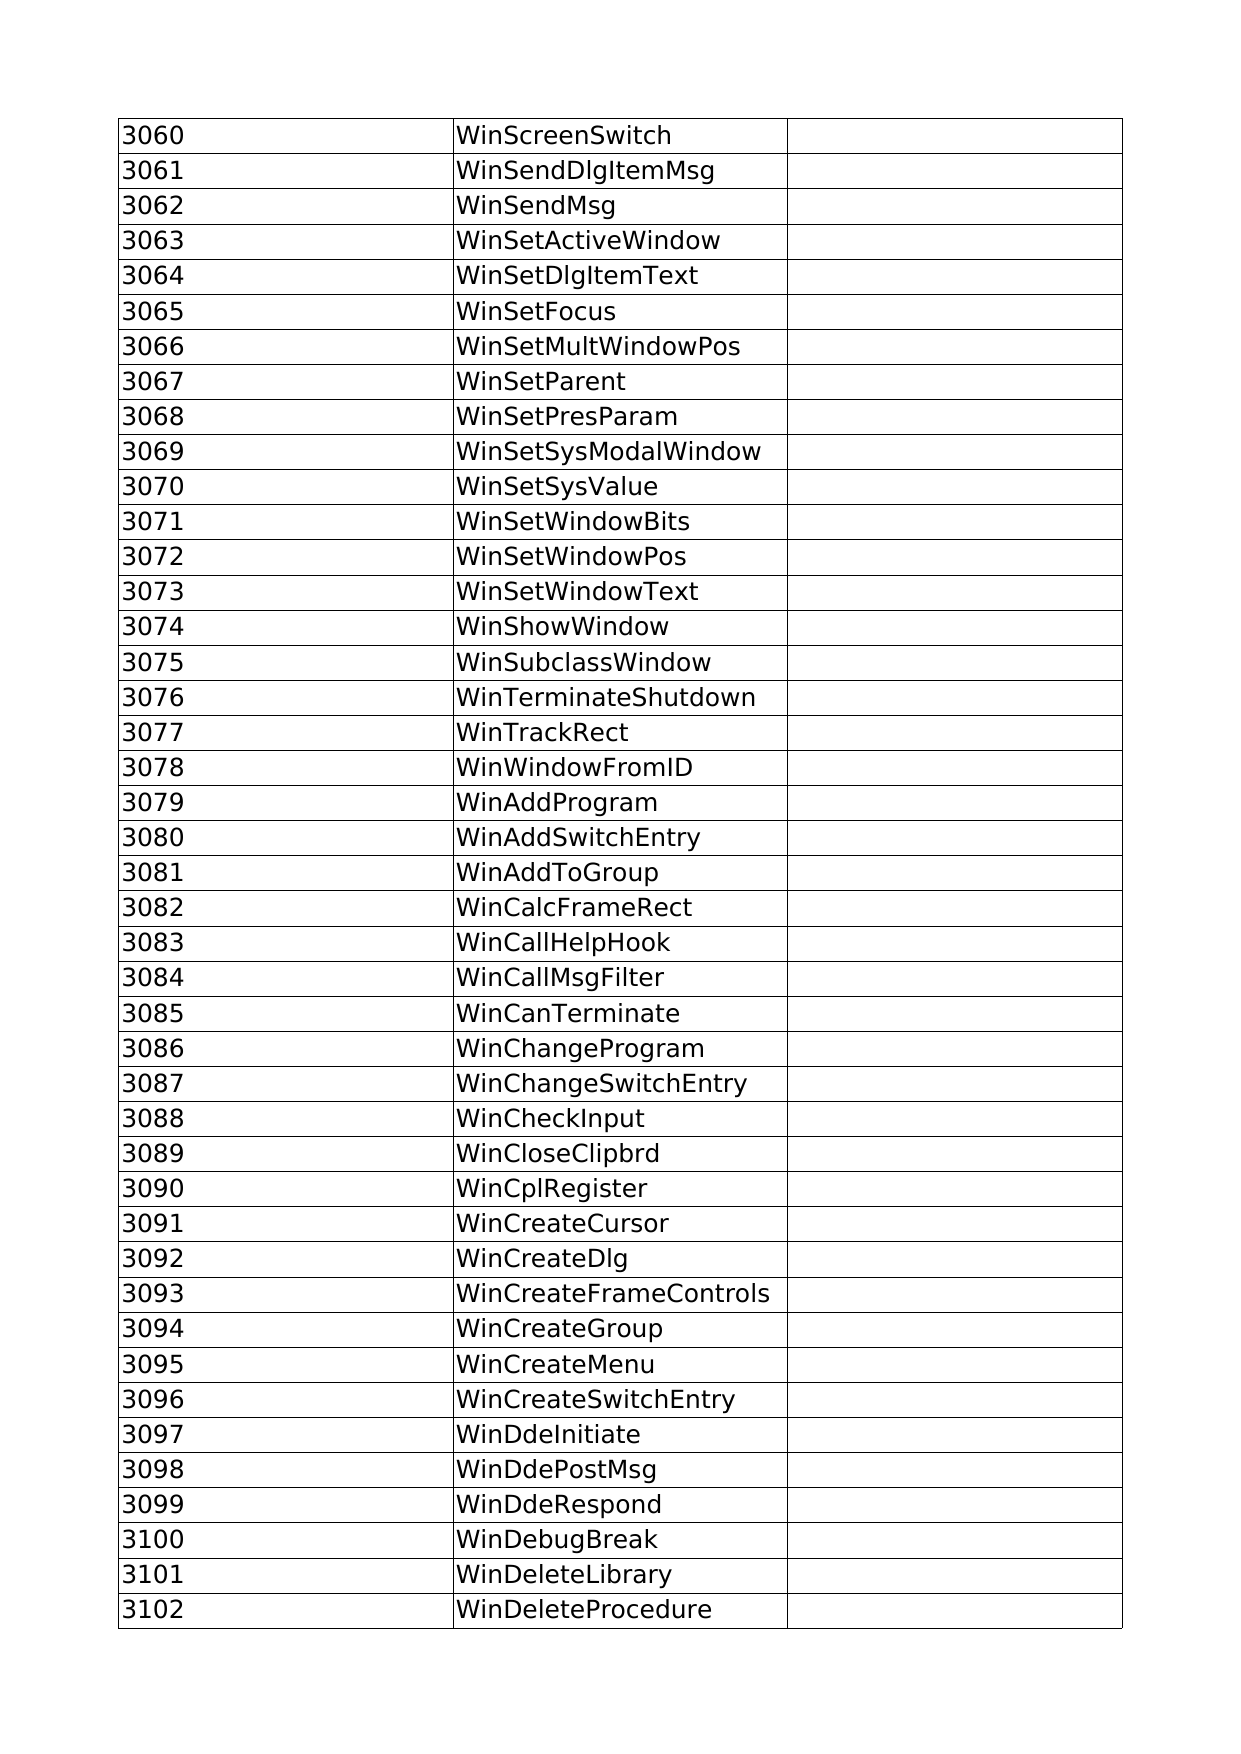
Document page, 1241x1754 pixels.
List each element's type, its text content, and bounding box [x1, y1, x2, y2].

table_cell WinCloseClipbrd [454, 1137, 787, 1171]
table_cell [788, 400, 1122, 434]
table_cell 3064 [119, 260, 453, 294]
table_cell [788, 1207, 1122, 1241]
table_cell WinSetSysValue [454, 470, 787, 504]
table_cell 3083 [119, 927, 453, 961]
table_cell WinChangeProgram [454, 1032, 787, 1066]
table_cell WinDebugBreak [454, 1523, 787, 1557]
table_cell WinDdePostMsg [454, 1453, 787, 1487]
table_cell 3088 [119, 1102, 453, 1136]
table_cell 3095 [119, 1348, 453, 1382]
table_cell [788, 365, 1122, 399]
table_cell [788, 1242, 1122, 1277]
table_cell WinCreateFrameControls [454, 1278, 787, 1312]
table_cell WinSetDlgItemText [454, 260, 787, 294]
table_cell [788, 1172, 1122, 1206]
table_cell WinSetWindowBits [454, 505, 787, 539]
table_cell WinCreateDlg [454, 1242, 787, 1277]
table_cell WinSetPresParam [454, 400, 787, 434]
table_cell 3094 [119, 1313, 453, 1347]
table_cell [788, 1418, 1122, 1452]
table_cell [788, 1102, 1122, 1136]
table_cell 3084 [119, 962, 453, 996]
table_cell 3071 [119, 505, 453, 539]
table_cell WinAddProgram [454, 786, 787, 820]
table_cell 3092 [119, 1242, 453, 1277]
table_cell [788, 1032, 1122, 1066]
table_cell 3073 [119, 576, 453, 609]
table_cell WinTerminateShutdown [454, 681, 787, 715]
table_cell 3093 [119, 1278, 453, 1312]
table_cell WinCalcFrameRect [454, 891, 787, 926]
table_cell 3085 [119, 997, 453, 1031]
table_cell 3066 [119, 330, 453, 364]
table_cell 3081 [119, 856, 453, 890]
table_cell [788, 786, 1122, 820]
table_cell [788, 330, 1122, 364]
table_cell 3089 [119, 1137, 453, 1171]
table_cell [788, 260, 1122, 294]
table_cell 3091 [119, 1207, 453, 1241]
table_cell WinSetWindowPos [454, 540, 787, 574]
table_cell WinSetMultWindowPos [454, 330, 787, 364]
table_cell 3063 [119, 225, 453, 258]
table_cell [788, 505, 1122, 539]
table_cell [788, 1453, 1122, 1487]
table_cell 3065 [119, 295, 453, 329]
table_cell 3098 [119, 1453, 453, 1487]
table_cell WinCreateCursor [454, 1207, 787, 1241]
table_cell WinSendMsg [454, 189, 787, 223]
table_cell [788, 1559, 1122, 1592]
table_cell 3097 [119, 1418, 453, 1452]
table_cell [788, 681, 1122, 715]
table_cell [788, 576, 1122, 609]
table_cell 3086 [119, 1032, 453, 1066]
table_cell 3101 [119, 1559, 453, 1592]
table_cell WinCreateSwitchEntry [454, 1383, 787, 1417]
table_cell 3099 [119, 1488, 453, 1522]
table_cell WinDeleteLibrary [454, 1559, 787, 1592]
table_cell [788, 821, 1122, 855]
table_cell [788, 1383, 1122, 1417]
table_cell 3096 [119, 1383, 453, 1417]
table_cell 3090 [119, 1172, 453, 1206]
table_cell [788, 540, 1122, 574]
table_cell WinAddToGroup [454, 856, 787, 890]
table_cell [788, 119, 1122, 153]
table_cell [788, 962, 1122, 996]
table_cell 3069 [119, 435, 453, 469]
table_cell WinWindowFromID [454, 751, 787, 785]
table_cell [788, 1313, 1122, 1347]
table_cell [788, 1488, 1122, 1522]
table_cell [788, 716, 1122, 750]
table_cell 3076 [119, 681, 453, 715]
table_cell [788, 189, 1122, 223]
table_cell WinDdeInitiate [454, 1418, 787, 1452]
table_cell [788, 1278, 1122, 1312]
table_cell WinCallMsgFilter [454, 962, 787, 996]
table_cell 3077 [119, 716, 453, 750]
table_cell WinCanTerminate [454, 997, 787, 1031]
table_cell [788, 997, 1122, 1031]
table_cell [788, 1067, 1122, 1101]
table_cell WinCreateMenu [454, 1348, 787, 1382]
table_cell 3079 [119, 786, 453, 820]
table_cell 3100 [119, 1523, 453, 1557]
table_cell 3080 [119, 821, 453, 855]
table_cell WinCplRegister [454, 1172, 787, 1206]
table_cell [788, 225, 1122, 258]
table_cell WinAddSwitchEntry [454, 821, 787, 855]
table_cell [788, 154, 1122, 188]
table_cell [788, 927, 1122, 961]
table_cell [788, 891, 1122, 926]
table_cell 3102 [119, 1594, 453, 1628]
table_cell 3070 [119, 470, 453, 504]
table_cell 3061 [119, 154, 453, 188]
table_cell [788, 470, 1122, 504]
table_cell WinDdeRespond [454, 1488, 787, 1522]
table_cell [788, 295, 1122, 329]
table_cell WinSetWindowText [454, 576, 787, 609]
table_cell 3074 [119, 611, 453, 645]
table_cell WinDeleteProcedure [454, 1594, 787, 1628]
table_cell 3060 [119, 119, 453, 153]
table_cell WinSendDlgItemMsg [454, 154, 787, 188]
table_cell WinChangeSwitchEntry [454, 1067, 787, 1101]
table_cell 3072 [119, 540, 453, 574]
table_cell WinSubclassWindow [454, 646, 787, 680]
table_cell WinScreenSwitch [454, 119, 787, 153]
table_cell 3067 [119, 365, 453, 399]
table_cell 3078 [119, 751, 453, 785]
table_cell WinCreateGroup [454, 1313, 787, 1347]
table_cell [788, 435, 1122, 469]
table_cell [788, 1137, 1122, 1171]
table_cell WinCheckInput [454, 1102, 787, 1136]
table_cell WinSetSysModalWindow [454, 435, 787, 469]
table_cell 3087 [119, 1067, 453, 1101]
table_cell [788, 751, 1122, 785]
table_cell WinTrackRect [454, 716, 787, 750]
table_cell [788, 1594, 1122, 1628]
table_cell 3082 [119, 891, 453, 926]
table_cell WinCallHelpHook [454, 927, 787, 961]
table_cell [788, 611, 1122, 645]
table_cell WinSetFocus [454, 295, 787, 329]
table_cell [788, 856, 1122, 890]
table_cell WinSetParent [454, 365, 787, 399]
table_cell [788, 1523, 1122, 1557]
table_cell WinShowWindow [454, 611, 787, 645]
table_cell 3075 [119, 646, 453, 680]
table_cell WinSetActiveWindow [454, 225, 787, 258]
table_cell [788, 646, 1122, 680]
table_cell 3062 [119, 189, 453, 223]
table_cell [788, 1348, 1122, 1382]
table_cell 3068 [119, 400, 453, 434]
